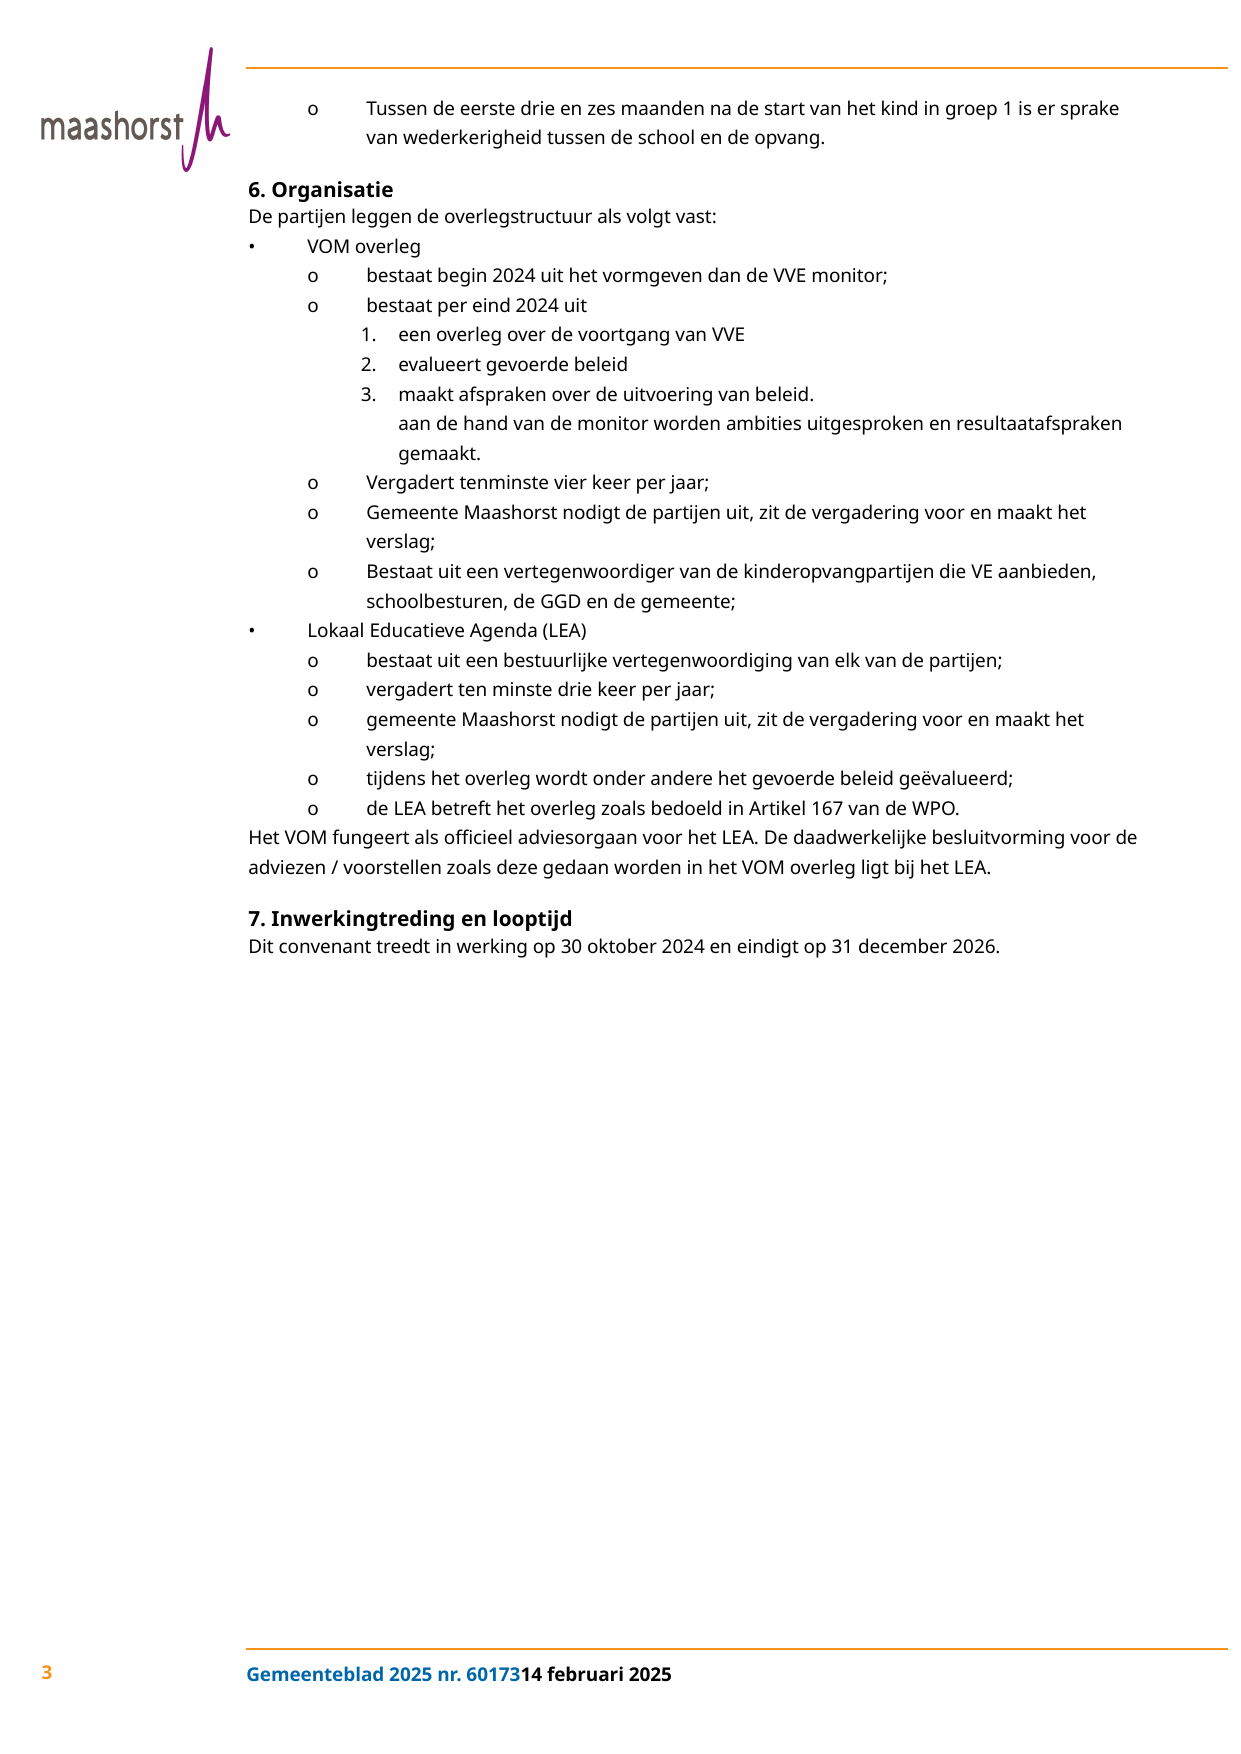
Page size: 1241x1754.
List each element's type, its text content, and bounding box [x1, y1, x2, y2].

list maakt afspraken over de uitvoering van beleid. [361, 381, 1152, 406]
list VOM overleg [248, 233, 1152, 258]
list tijdens het overleg wordt onder andere het gevoerde beleid geëvalueerd; [307, 765, 1152, 791]
list gemeente Maashorst nodigt de partijen uit, zit de vergadering voor en maakt het verslag; [307, 706, 1152, 761]
text De partijen leggen de overlegstructuur als volgt vast: [248, 203, 1152, 229]
list bestaat uit een bestuurlijke vertegenwoordiging van elk van de partijen; [307, 647, 1152, 673]
list Lokaal Educatieve Agenda (LEA) [248, 617, 1152, 643]
text Dit convenant treedt in werking op 30 oktober 2024 en eindigt op 31 december 2026. [248, 933, 1152, 959]
list bestaat begin 2024 uit het vormgeven dan de VVE monitor; [307, 262, 1152, 288]
text 6. Organisatie [248, 175, 1152, 203]
list Vergadert tenminste vier keer per jaar; [307, 469, 1152, 495]
list een overleg over de voortgang van VVE [361, 322, 1152, 347]
list aan de hand van de monitor worden ambities uitgesproken en resultaatafspraken gemaakt. [361, 410, 1152, 466]
text Het VOM fungeert als officieel adviesorgaan voor het LEA. De daadwerkelijke besluitvorming voor de adviezen / voorstellen zoals deze gedaan worden in het VOM overleg ligt bij het LEA. [248, 824, 1152, 880]
picture [41, 47, 231, 172]
list Bestaat uit een vertegenwoordiger van de kinderopvangpartijen die VE aanbieden, schoolbesturen, de GGD en de gemeente; [307, 558, 1152, 613]
list evalueert gevoerde beleid [361, 351, 1152, 377]
list bestaat per eind 2024 uit [307, 292, 1152, 318]
list Tussen de eerste drie en zes maanden na de start van het kind in groep 1 is er sprake van wederkerigheid tussen de school en de opvang. [307, 95, 1152, 150]
list Gemeente Maashorst nodigt de partijen uit, zit de vergadering voor en maakt het verslag; [307, 499, 1152, 554]
list vergadert ten minste drie keer per jaar; [307, 677, 1152, 702]
list de LEA betreft het overleg zoals bedoeld in Artikel 167 van de WPO. [307, 795, 1152, 821]
text 7. Inwerkingtreding en looptijd [248, 904, 1152, 933]
